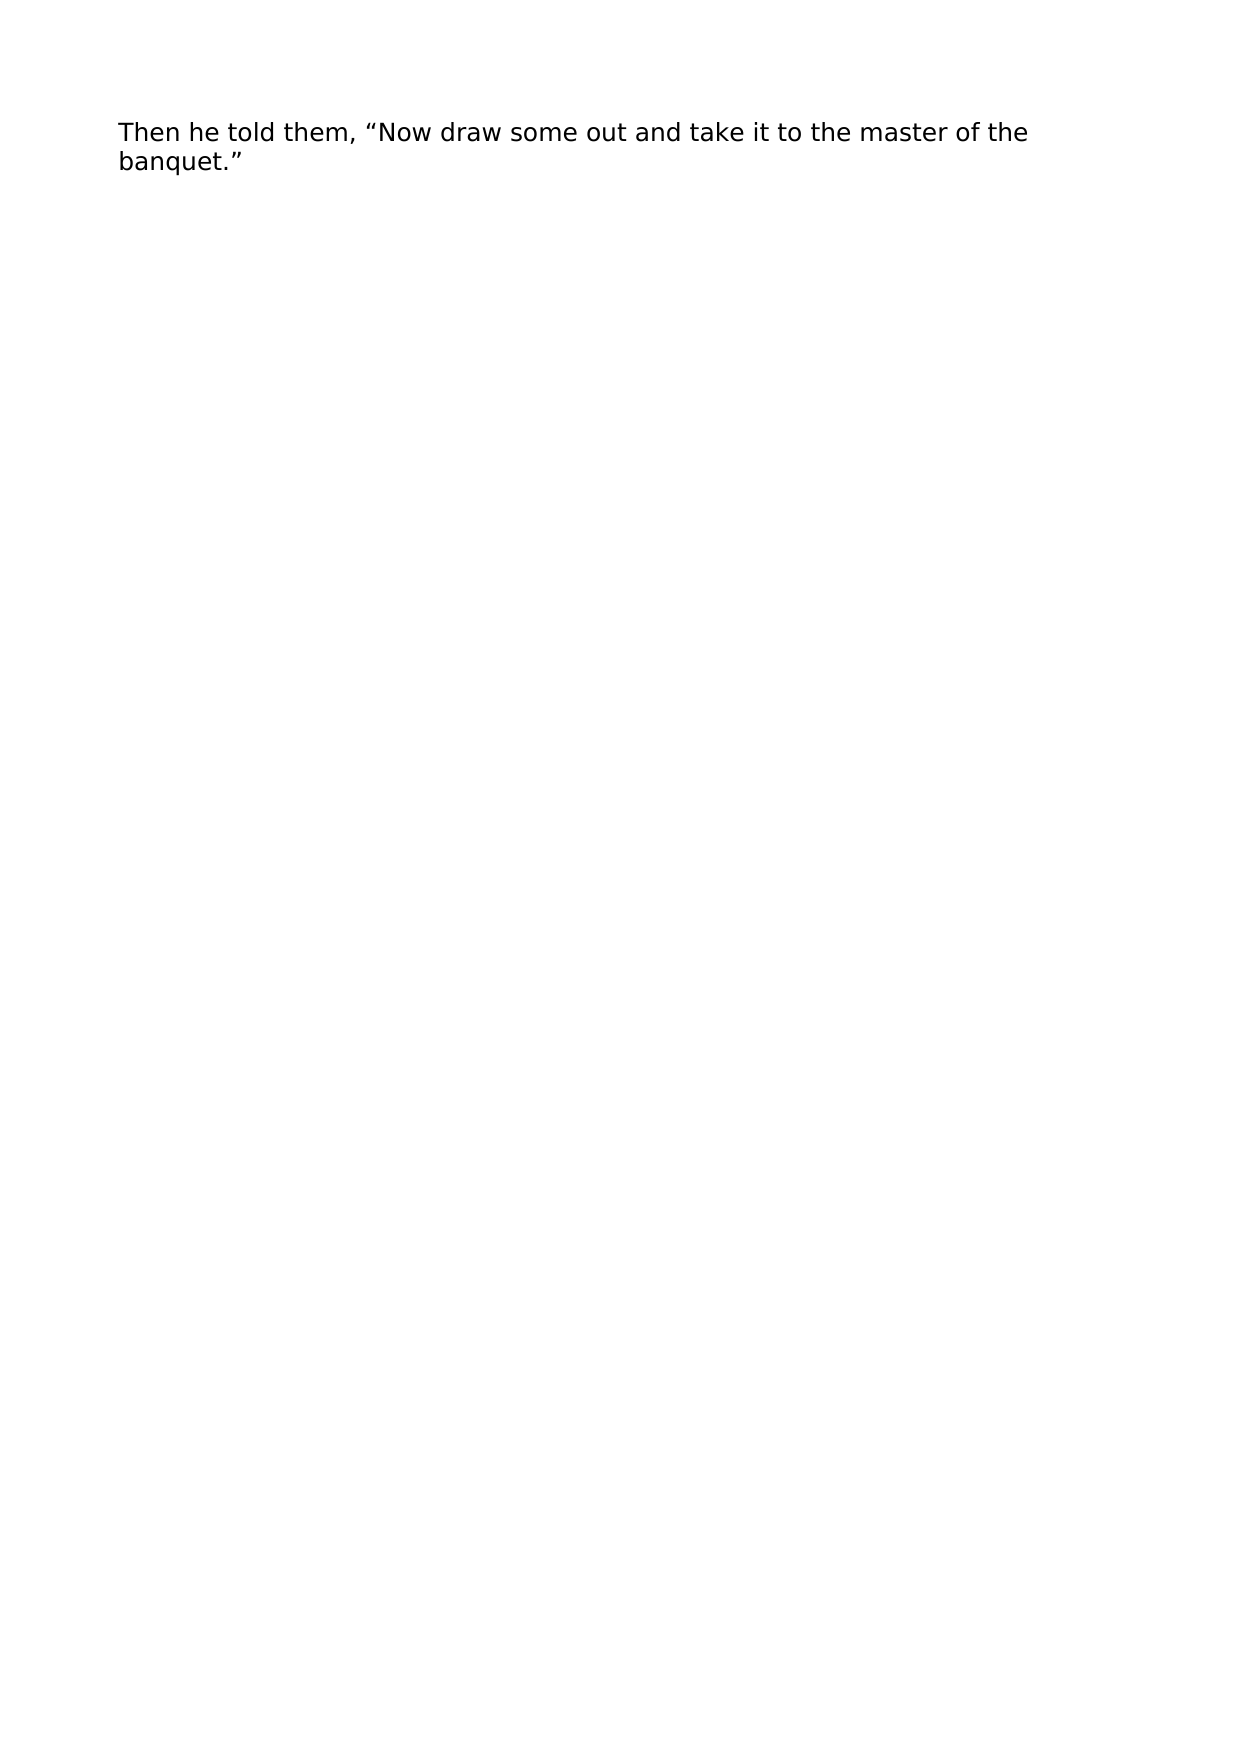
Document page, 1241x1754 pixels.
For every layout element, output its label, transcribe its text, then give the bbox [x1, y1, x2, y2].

text Then he told them, “Now draw some out and take it to the master of the banquet.” [118, 118, 1122, 176]
